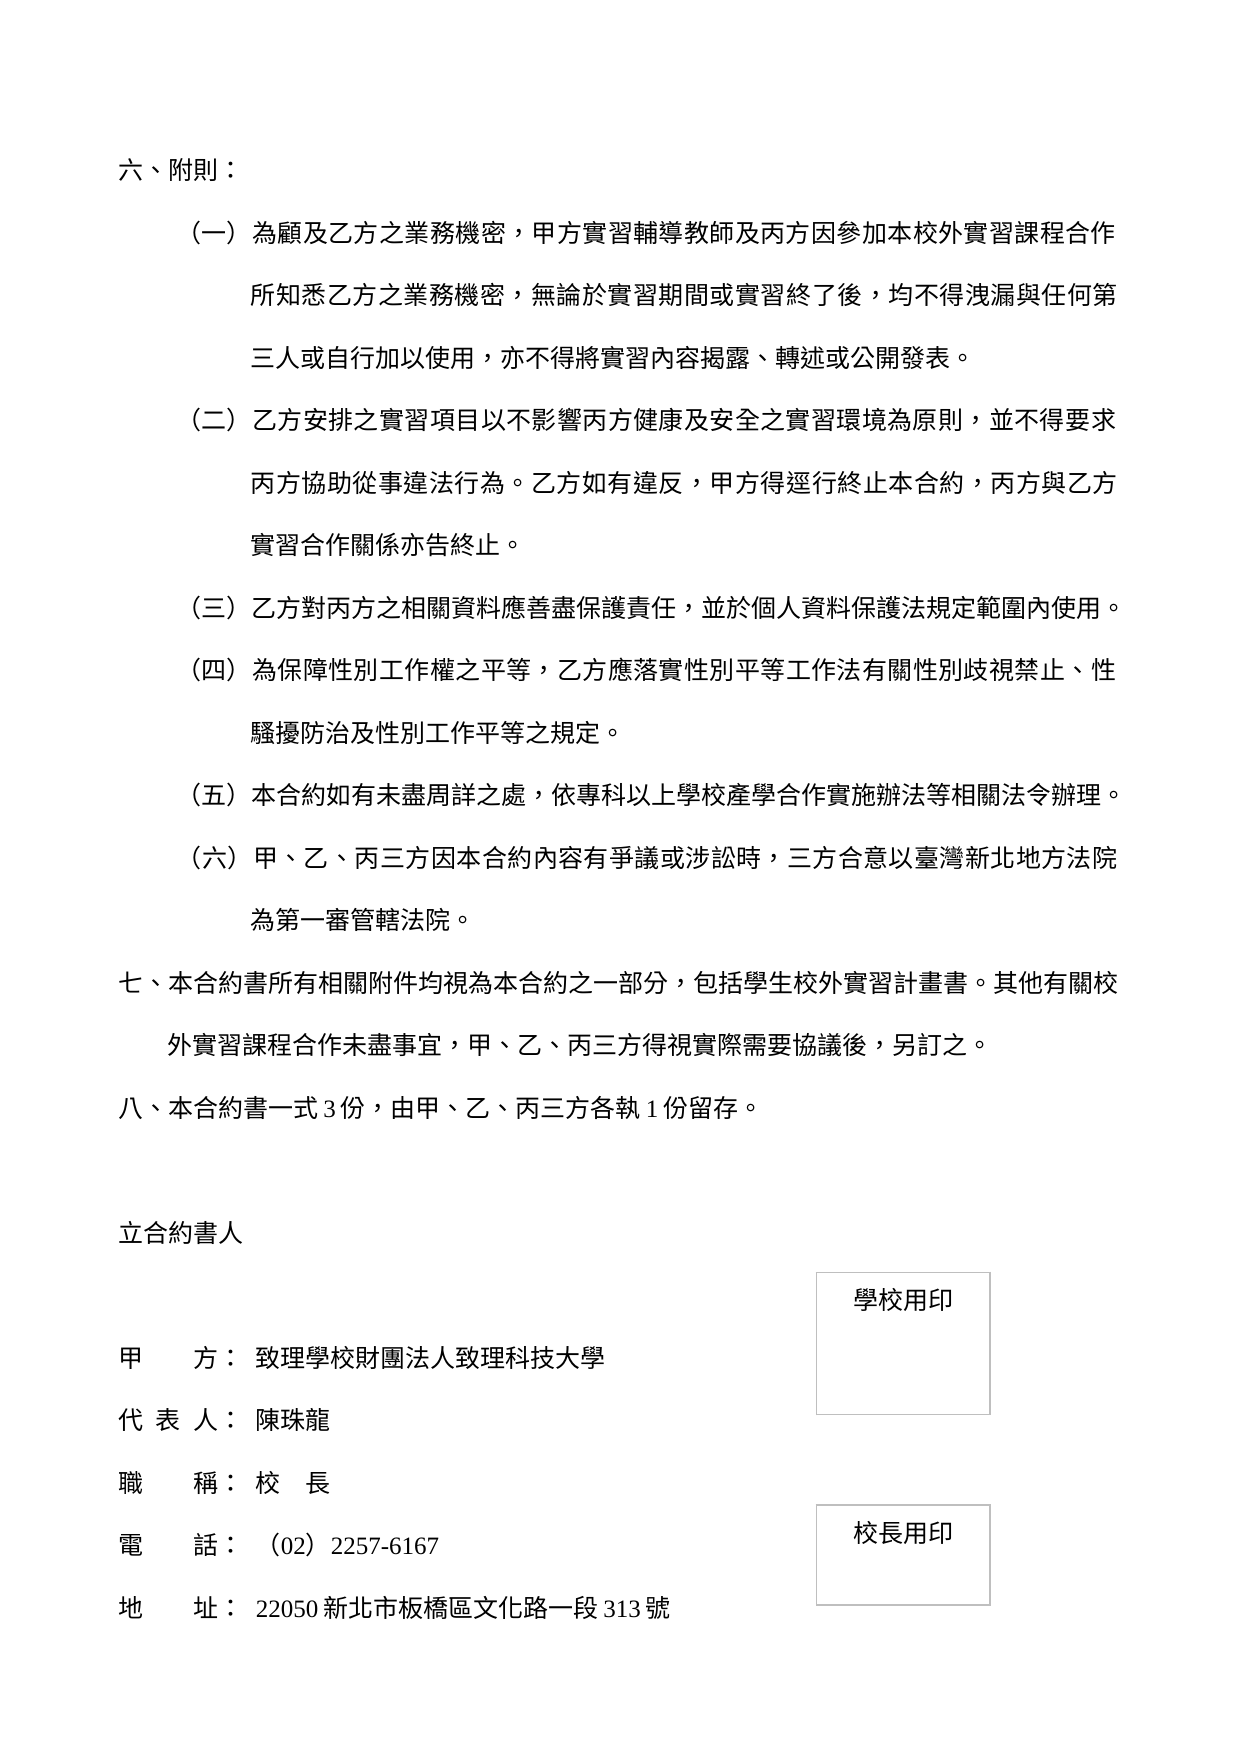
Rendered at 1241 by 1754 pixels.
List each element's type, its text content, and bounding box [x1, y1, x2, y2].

text 職 稱： 校 長 [118, 1439, 1119, 1502]
text 代 表 人： 陳珠龍 [118, 1377, 1119, 1439]
text 電 話： （02）2257-6167 [118, 1502, 1119, 1564]
text 學校用印 [832, 1281, 974, 1317]
text 六、附則： [118, 127, 1119, 189]
text （一）為顧及乙方之業務機密，甲方實習輔導教師及丙方因參加本校外實習課程合作所知悉乙方之業務機密，無論於實習期間或實習終了後，均不得洩漏與任何第三人或自行加以使用，亦不得將實習內容揭露、轉述或公開發表。 [176, 189, 1119, 377]
text 電 話： （02）2257-6167 [817, 1506, 989, 1604]
text （六）甲、乙、丙三方因本合約內容有爭議或涉訟時，三方合意以臺灣新北地方法院為第一審管轄法院。 [176, 814, 1119, 939]
text （四）為保障性別工作權之平等，乙方應落實性別平等工作法有關性別歧視禁止、性騷擾防治及性別工作平等之規定。 [176, 627, 1119, 752]
text [991, 1314, 1119, 1377]
text 甲 方： 致理學校財團法人致理科技大學 [118, 1314, 816, 1377]
text 校長用印 [832, 1513, 974, 1549]
text 地 址： 22050新北市板橋區文化路一段313號 [118, 1564, 1119, 1627]
text 八、本合約書一式3份，由甲、乙、丙三方各執1份留存。 [118, 1064, 1119, 1127]
text 立合約書人 [118, 1189, 1119, 1252]
text 七、本合約書所有相關附件均視為本合約之一部分，包括學生校外實習計畫書。其他有關校外實習課程合作未盡事宜，甲、乙、丙三方得視實際需要協議後，另訂之。 [118, 939, 1119, 1064]
text （二）乙方安排之實習項目以不影響丙方健康及安全之實習環境為原則，並不得要求丙方協助從事違法行為。乙方如有違反，甲方得逕行終止本合約，丙方與乙方實習合作關係亦告終止。 [176, 377, 1119, 564]
text （三）乙方對丙方之相關資料應善盡保護責任，並於個人資料保護法規定範圍內使用。 [176, 564, 1119, 627]
text （五）本合約如有未盡周詳之處，依專科以上學校產學合作實施辦法等相關法令辦理。 [176, 752, 1119, 814]
